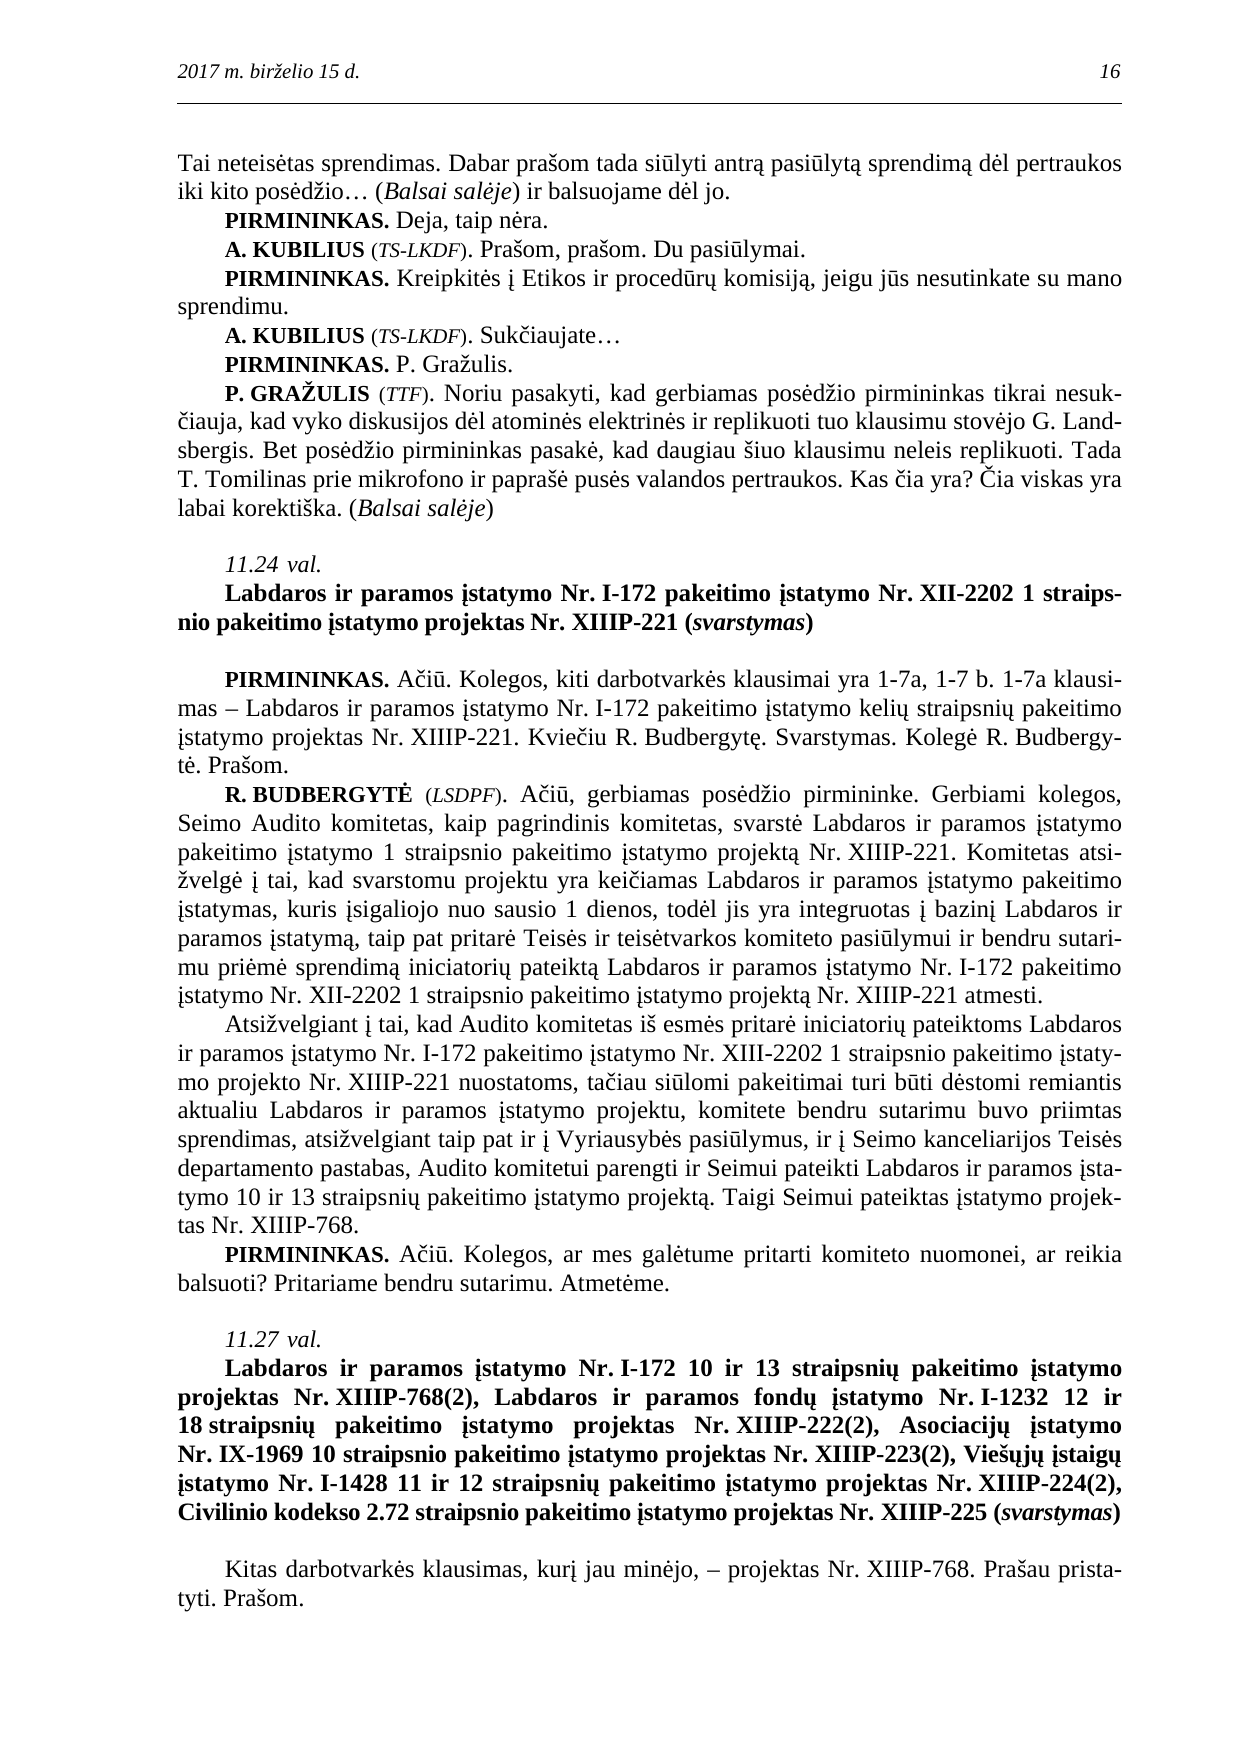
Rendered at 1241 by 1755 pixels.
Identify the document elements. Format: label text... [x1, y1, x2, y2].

text PIRMININKAS. De­ja, taip nė­ra. [177, 205, 1122, 234]
text P. GRAŽULIS (TTF). No­riu pa­sa­ky­ti, kad ger­bia­mas po­sė­džio pir­mi­nin­kas tik­rai ne­suk­čiau­ja, kad vy­ko dis­ku­si­jos dėl ato­mi­nės elek­tri­nės ir re­pli­kuo­ti tuo klau­si­mu sto­vė­jo G. Land­sber­gis. Bet po­sė­džio pir­mi­nin­kas pa­sa­kė, kad dau­giau šiuo klau­si­mu ne­leis re­pli­kuo­ti. Ta­da T. To­mi­li­nas prie mik­ro­fo­no ir pa­pra­šė pu­sės va­lan­dos per­trau­kos. Kas čia yra? Čia vis­kas yra la­bai ko­rek­tiš­ka. (Bal­sai sa­lė­je) [177, 378, 1122, 521]
text PIRMININKAS. Ačiū. Ko­le­gos, ar mes ga­lė­tu­me pri­tar­ti ko­mi­te­to nuo­mo­nei, ar rei­kia bal­suo­ti? Pri­ta­ria­me ben­dru su­ta­ri­mu. At­me­tė­me. [177, 1239, 1122, 1297]
text A. KUBILIUS (TS-LKDF). Pra­šom, pra­šom. Du pa­siū­ly­mai. [177, 234, 1122, 263]
text PIRMININKAS. P. Gra­žu­lis. [177, 349, 1122, 378]
text 11.27 val. [224, 1325, 1122, 1353]
text PIRMININKAS. Ačiū. Ko­le­gos, ki­ti dar­bo­tvarkės klau­si­mai yra 1-7a, 1-7 b. 1-7a klau­si­mas – Lab­da­ros ir pa­ra­mos įsta­ty­mo Nr. I-172 pa­kei­ti­mo įsta­ty­mo ke­lių straips­nių pa­kei­ti­mo įsta­ty­mo pro­jek­tas Nr. XIIIP-221. Kvie­čiu R. Bud­ber­gy­tę. Svars­ty­mas. Ko­le­gė R. Bud­ber­gy­tė. Pra­šom. [177, 664, 1122, 779]
text At­si­žvel­giant į tai, kad Au­di­to ko­mi­te­tas iš es­mės pri­ta­rė ini­cia­to­rių pa­teik­toms Lab­da­ros ir pa­ra­mos įsta­ty­mo Nr. I-172 pa­kei­ti­mo įsta­ty­mo Nr. XIII-2202 1 straips­nio pa­kei­ti­mo įsta­ty­mo pro­jek­to Nr. XIIIP-221 nuo­sta­toms, ta­čiau siū­lo­mi pa­kei­ti­mai tu­ri bū­ti dės­to­mi re­mian­tis ak­tu­a­liu Lab­da­ros ir pa­ra­mos įsta­ty­mo pro­jek­tu, ko­mi­te­te ben­dru su­ta­ri­mu bu­vo pri­im­tas spren­di­mas, at­si­žvel­giant taip pat ir į Vy­riau­sy­bės pa­siū­ly­mus, ir į Sei­mo kan­ce­lia­ri­jos Tei­sės de­par­ta­men­to pa­sta­bas, Au­di­to ko­mi­te­tui pa­reng­ti ir Sei­mui pa­teik­ti Lab­da­ros ir pa­ra­mos įsta­ty­mo 10 ir 13 straips­nių pa­kei­ti­mo įsta­ty­mo pro­jek­tą. Tai­gi Sei­mui pa­teik­tas įsta­ty­mo pro­jek­tas Nr. XIIIP-768. [177, 1009, 1122, 1239]
text Lab­da­ros ir pa­ra­mos įsta­ty­mo Nr. I-172 10 ir 13 straips­nių pa­kei­ti­mo įsta­ty­mo projek­tas Nr. XIIIP-768(2), Lab­da­ros ir pa­ra­mos fon­dų įsta­ty­mo Nr. I-1232 12 ir 18 straips­nių pa­kei­ti­mo įsta­ty­mo pro­jek­tas Nr. XIIIP-222(2), Aso­cia­ci­jų įsta­ty­mo Nr. IX-1969 10 straips­nio pa­kei­ti­mo įsta­ty­mo pro­jek­tas Nr. XIIIP-223(2), Vie­šų­jų įstai­gų įsta­ty­mo Nr. I-1428 11 ir 12 straips­nių pa­kei­ti­mo įsta­ty­mo pro­jek­tas Nr. XIIIP-224(2), Ci­vi­li­nio ko­dek­so 2.72 straips­nio pa­kei­ti­mo įsta­ty­mo pro­jek­tas Nr. XIIIP-225 (svars­ty­mas) [177, 1353, 1122, 1525]
text Lab­da­ros ir pa­ra­mos įsta­ty­mo Nr. I-172 pa­kei­ti­mo įsta­ty­mo Nr. XII-2202 1 straips­nio pa­kei­ti­mo įsta­ty­mo pro­jek­tas Nr. XIIIP-221 (svars­ty­mas) [177, 578, 1122, 635]
text Ki­tas dar­bo­tvarkės klau­si­mas, ku­rį jau mi­nė­jo, – pro­jek­tas Nr. XIIIP-768. Pra­šau pri­sta­ty­ti. Pra­šom. [177, 1554, 1122, 1612]
text A. KUBILIUS (TS-LKDF). Suk­čiau­ja­te… [177, 320, 1122, 349]
text R. BUDBERGYTĖ (LSDPF). Ačiū, ger­bia­mas po­sė­džio pir­mi­nin­ke. Ger­bia­mi ko­le­gos, Sei­mo Au­di­to ko­mi­te­tas, kaip pa­grin­di­nis ko­mi­te­tas, svars­tė Lab­da­ros ir pa­ra­mos įsta­ty­mo pa­kei­ti­mo įsta­ty­mo 1 straips­nio pa­kei­ti­mo įsta­ty­mo pro­jek­tą Nr. XIIIP-221. Ko­mi­te­tas at­si­žvel­gė į tai, kad svars­to­mu pro­jek­tu yra kei­čia­mas Lab­da­ros ir pa­ra­mos įsta­ty­mo pa­kei­ti­mo įsta­ty­mas, ku­ris įsi­ga­lio­jo nuo sau­sio 1 die­nos, to­dėl jis yra in­teg­ruo­tas į ba­zi­nį Lab­da­ros ir pa­ra­mos įsta­ty­mą, taip pat pri­ta­rė Tei­sės ir tei­sėt­var­kos ko­mi­te­to pa­siū­ly­mui ir ben­dru su­ta­ri­mu pri­ėmė spren­di­mą ini­cia­to­rių pa­teik­tą Lab­da­ros ir pa­ra­mos įsta­ty­mo Nr. I-172 pa­kei­ti­mo įsta­ty­mo Nr. XII-2202 1 straips­nio pa­kei­ti­mo įsta­ty­mo pro­jek­tą Nr. XIIIP-221 at­mes­ti. [177, 779, 1122, 1009]
text PIRMININKAS. Kreip­ki­tės į Eti­kos ir pro­ce­dū­rų ko­mi­si­ją, jei­gu jūs ne­su­tin­ka­te su ma­no spren­di­mu. [177, 263, 1122, 320]
text Tai ne­tei­sė­tas spren­di­mas. Da­bar pra­šom ta­da siū­ly­ti an­trą pa­siū­ly­tą spren­di­mą dėl per­trau­kos iki ki­to po­sė­džio… (Bal­sai sa­lė­je) ir bal­suo­ja­me dėl jo. [177, 148, 1122, 205]
text 11.24 val. [224, 550, 1122, 578]
